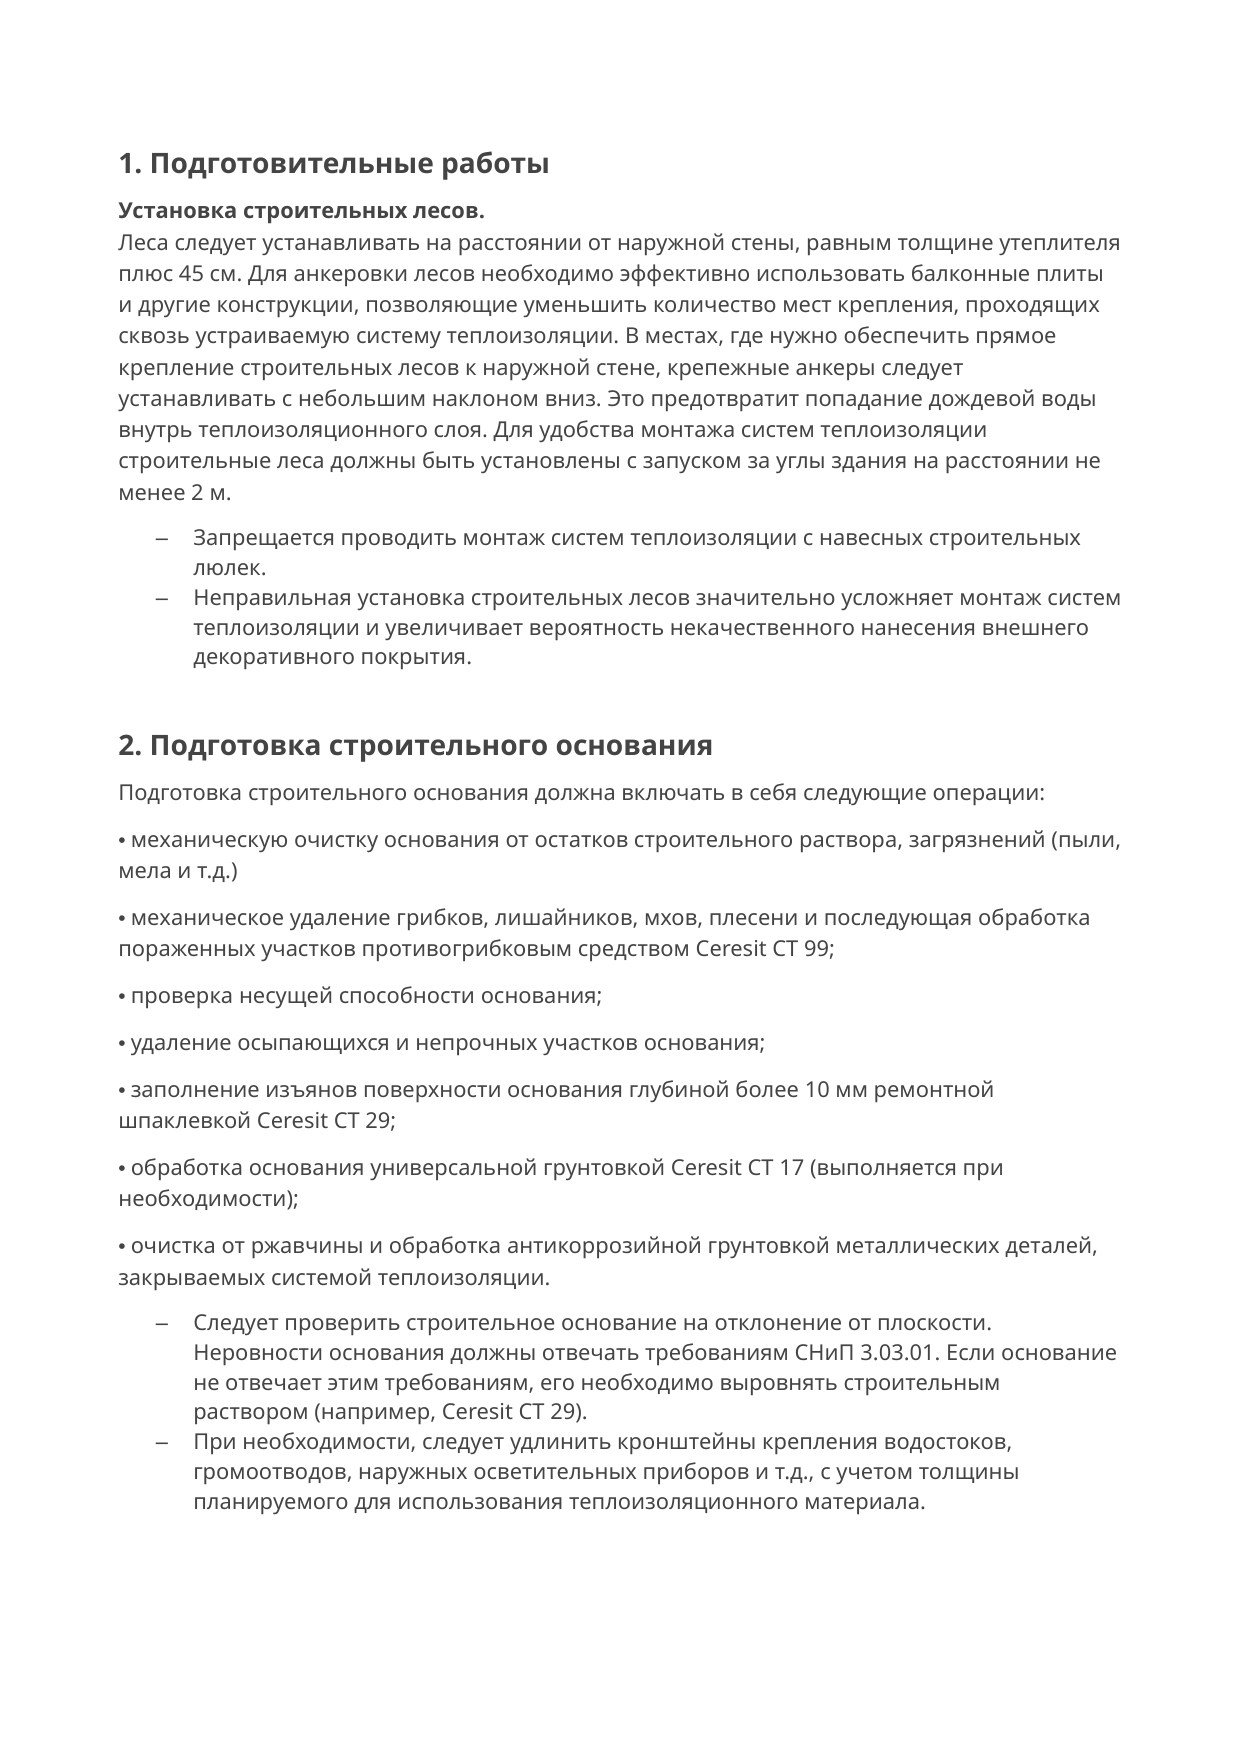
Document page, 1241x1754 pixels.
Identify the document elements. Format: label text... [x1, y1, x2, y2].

subtitle • заполнение изъянов поверхности основания глубиной более 10 мм ремонтной шпаклевкой Ceresit CТ 29; [118, 1072, 1122, 1135]
list При необходимости, следует удлинить кронштейны крепления водостоков, громоотводов, наружных осветительных приборов и т.д., с учетом толщины планируемого для использования теплоизоляционного материала. [156, 1426, 1122, 1515]
subtitle • обработка основания универсальной грунтовкой Ceresit CТ 17 (выполняется при необходимости); [118, 1151, 1122, 1213]
subtitle • механическую очистку основания от остатков строительного раствора, загрязнений (пыли, мела и т.д.) [118, 822, 1122, 885]
subtitle 1. Подготовительные работы [118, 143, 1122, 181]
subtitle Установка строительных лесов. [118, 194, 1122, 225]
list Неправильная установка строительных лесов значительно усложняет монтаж систем теплоизоляции и увеличивает вероятность некачественного нанесения внешнего декоративного покрытия. [156, 582, 1122, 671]
list Запрещается проводить монтаж систем теплоизоляции с навесных строительных люлек. [156, 522, 1122, 582]
subtitle Подготовка строительного основания должна включать в себя следующие операции: [118, 776, 1122, 807]
subtitle • механическое удаление грибков, лишайников, мхов, плесени и последующая обработка пораженных участков противогрибковым средством Ceresit CТ 99; [118, 901, 1122, 963]
subtitle • проверка несущей способности основания; [118, 979, 1122, 1010]
subtitle • удаление осыпающихся и непрочных участков основания; [118, 1026, 1122, 1057]
list Следует проверить строительное основание на отклонение от плоскости. Неровности основания должны отвечать требованиям СНиП 3.03.01. Если основание не отвечает этим требованиям, его необходимо выровнять строительным раствором (например, Ceresit CT 29). [156, 1307, 1122, 1426]
subtitle • очистка от ржавчины и обработка антикоррозийной грунтовкой металлических деталей, закрываемых системой теплоизоляции. [118, 1229, 1122, 1291]
subtitle Леса следует устанавливать на расстоянии от наружной стены, равным толщине утеплителя плюс 45 см. Для анкеровки лесов необходимо эффективно использовать балконные плиты и другие конструкции, позволяющие уменьшить количество мест крепления, проходящих сквозь устраиваемую систему теплоизоляции. В местах, где нужно обеспечить прямое крепление строительных лесов к наружной стене, крепежные анкеры следует устанавливать с небольшим наклоном вниз. Это предотвратит попадание дождевой воды внутрь теплоизоляционного слоя. Для удобства монтажа систем теплоизоляции строительные леса должны быть установлены с запуском за углы здания на расстоянии не менее 2 м. [118, 225, 1122, 506]
subtitle 2. Подготовка строительного основания [118, 725, 1122, 763]
